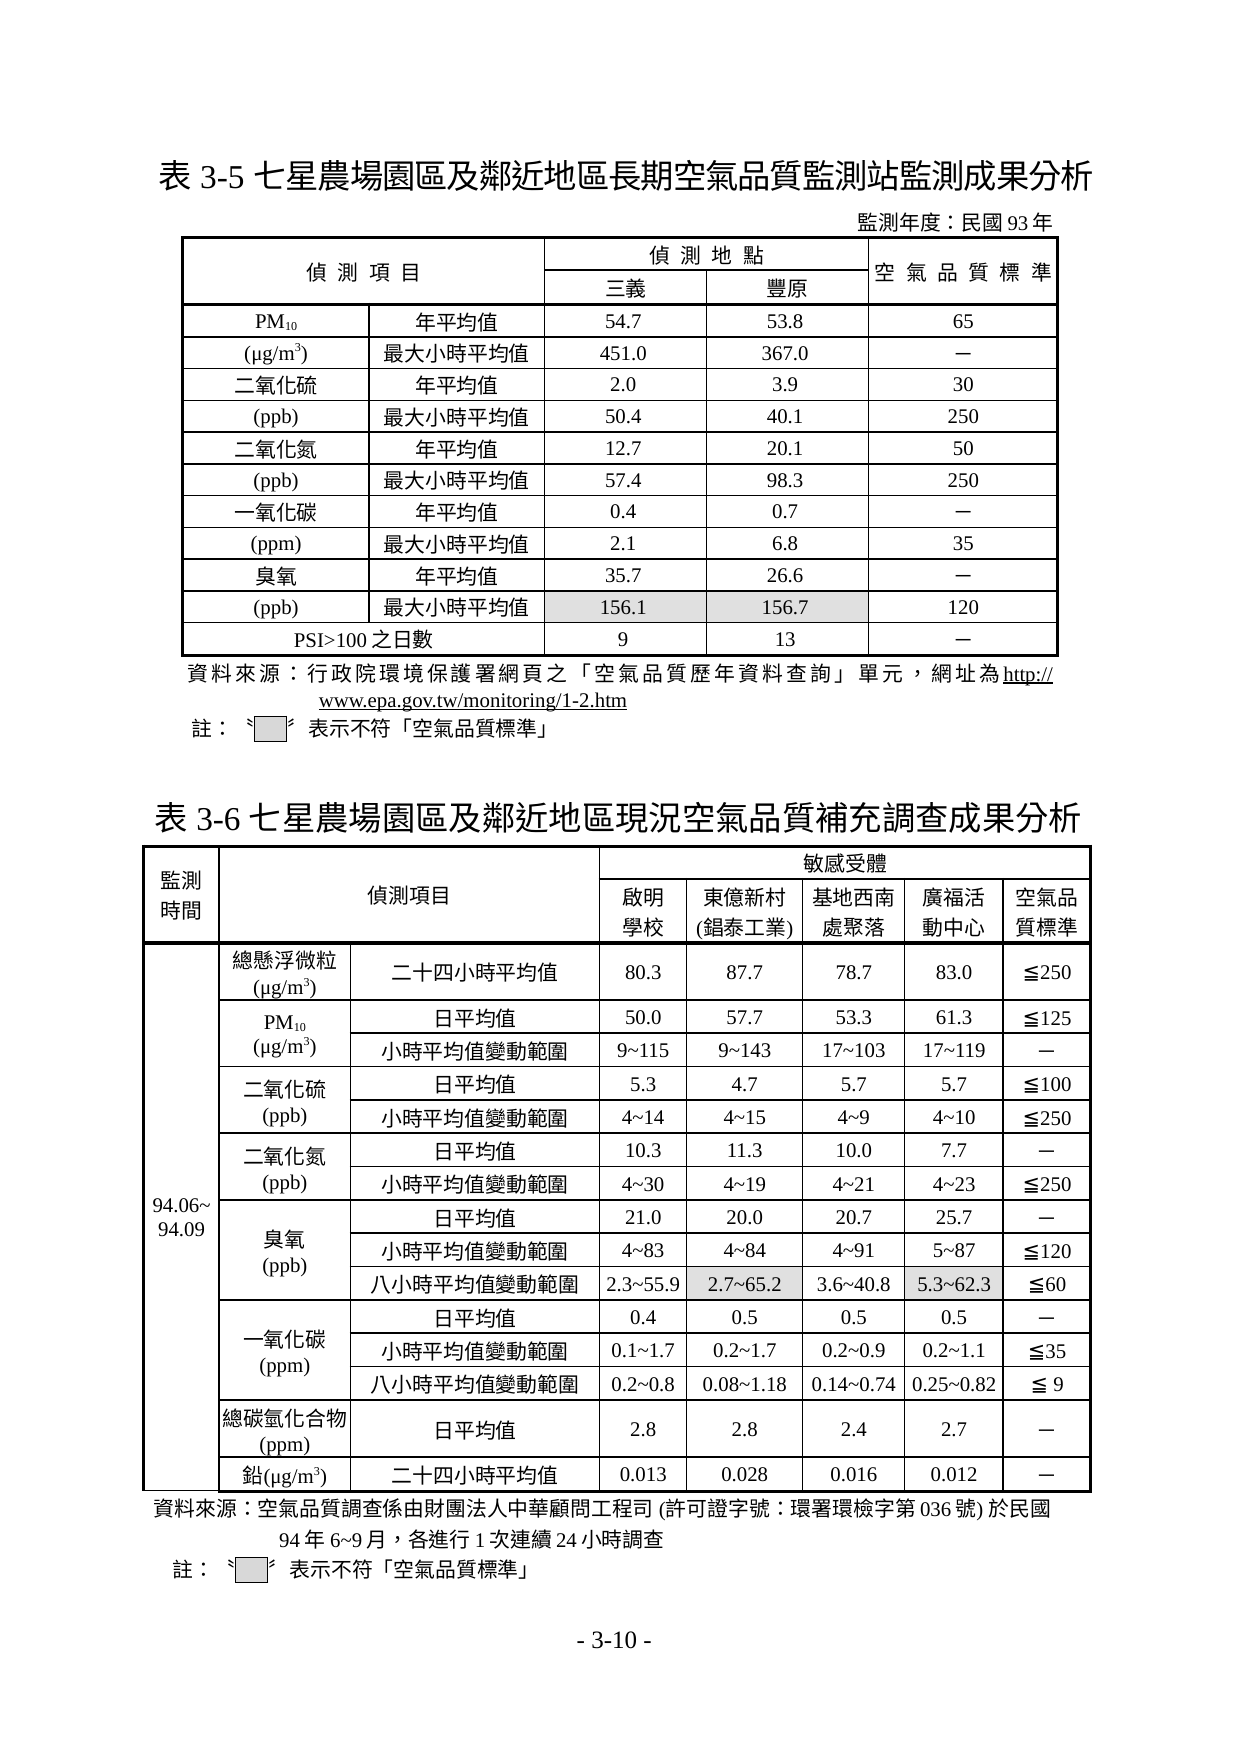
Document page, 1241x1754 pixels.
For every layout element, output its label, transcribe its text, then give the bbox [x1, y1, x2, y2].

table_cell 日平均值 [351, 1134, 599, 1166]
table_cell 0.012 [905, 1458, 1002, 1489]
table_cell 4~21 [803, 1167, 904, 1199]
table_cell 156.1 [545, 592, 706, 622]
table_cell 年平均值 [370, 433, 544, 463]
table_cell 11.3 [687, 1134, 802, 1166]
table_cell (ppb) [184, 592, 368, 622]
table_cell ─ [869, 560, 1056, 590]
table_cell 3.9 [707, 369, 868, 399]
table_cell 20.1 [707, 433, 868, 463]
text 表 3-5 七星農場園區及鄰近地區長期空氣品質監測站監測成果分析 [106, 150, 1147, 198]
table_cell 4~83 [600, 1234, 686, 1266]
table_cell 0.013 [600, 1458, 686, 1489]
table_cell 年平均值 [370, 496, 544, 527]
text 註：〝 〞表示不符「空氣品質標準」 [191, 712, 1053, 742]
table_cell ≦125 [1004, 1001, 1089, 1032]
table_cell 17~103 [803, 1034, 904, 1066]
table_cell PSI>100之日數 [184, 623, 544, 654]
table_cell 3.6~40.8 [803, 1267, 904, 1299]
table_cell 0.1~1.7 [600, 1334, 686, 1366]
table_cell 二氧化氮 [184, 433, 368, 463]
table_cell 25.7 [905, 1201, 1002, 1232]
table_cell (μg/m3) [184, 338, 368, 368]
table_cell 78.7 [803, 945, 904, 999]
table_cell (ppm) [184, 528, 368, 558]
table_cell 小時平均值變動範圍 [351, 1034, 599, 1066]
table_cell 40.1 [707, 401, 868, 431]
table_cell ≦120 [1004, 1234, 1089, 1266]
table_cell PM10 (μg/m3) [220, 1001, 350, 1066]
table_cell 9~143 [687, 1034, 802, 1066]
table_cell PM10 [184, 306, 368, 336]
table_cell 最大小時平均值 [370, 592, 544, 622]
table_cell 0.25~0.82 [905, 1367, 1002, 1399]
table_cell 5~87 [905, 1234, 1002, 1266]
table_cell 二十四小時平均值 [351, 945, 599, 999]
table_cell 日平均值 [351, 1201, 599, 1232]
table_cell 10.3 [600, 1134, 686, 1166]
table_cell 20.0 [687, 1201, 802, 1232]
table_cell 0.08~1.18 [687, 1367, 802, 1399]
table_cell (ppb) [184, 465, 368, 495]
table_cell 二氧化硫 [184, 369, 368, 399]
table_header 敏感受體 [600, 848, 1089, 878]
table_cell 4~23 [905, 1167, 1002, 1199]
table_header 空 氣 品 質 標 準 [869, 239, 1056, 303]
table_cell ─ [869, 338, 1056, 368]
table_cell 50.4 [545, 401, 706, 431]
table_cell 4~10 [905, 1101, 1002, 1132]
table_cell 2.8 [687, 1401, 802, 1456]
table_cell 4~84 [687, 1234, 802, 1266]
table_cell － [1004, 1201, 1089, 1232]
table_cell 10.0 [803, 1134, 904, 1166]
text 資料來源：行政院環境保護署網頁之「空氣品質歷年資料查詢」單元，網址為http://www.epa.gov.tw/monitoring/1-2.htm [187, 657, 1053, 712]
table_cell ≦ 9 [1004, 1367, 1089, 1399]
table_cell 2.8 [600, 1401, 686, 1456]
table_cell ≦35 [1004, 1334, 1089, 1366]
table_cell 7.7 [905, 1134, 1002, 1166]
table_cell 小時平均值變動範圍 [351, 1334, 599, 1366]
table_cell 5.7 [905, 1067, 1002, 1099]
table_cell 30 [869, 369, 1056, 399]
table_cell 4~19 [687, 1167, 802, 1199]
table_cell 2.1 [545, 528, 706, 558]
table_cell 57.4 [545, 465, 706, 495]
table_cell － [1004, 1034, 1089, 1066]
table_cell 57.7 [687, 1001, 802, 1032]
table_cell 0.028 [687, 1458, 802, 1489]
table_cell 2.7~65.2 [687, 1267, 802, 1299]
table_cell 日平均值 [351, 1401, 599, 1456]
table_cell 一氧化碳 (ppm) [220, 1301, 350, 1399]
table_cell 53.3 [803, 1001, 904, 1032]
table_cell 小時平均值變動範圍 [351, 1101, 599, 1132]
table_cell 65 [869, 306, 1056, 336]
table_cell 總懸浮微粒 (μg/m3) [220, 945, 350, 999]
table_cell 0.2~0.8 [600, 1367, 686, 1399]
table_cell 4~14 [600, 1101, 686, 1132]
table_cell 17~119 [905, 1034, 1002, 1066]
table_cell 三義 [545, 271, 706, 303]
table_cell 4~15 [687, 1101, 802, 1132]
table_cell 日平均值 [351, 1301, 599, 1332]
text 資料來源：空氣品質調查係由財團法人中華顧問工程司 (許可證字號：環署環檢字第036號) 於民國94年 6~9月，各進行1次連續24小時調查 [135, 1493, 1074, 1553]
table_cell 26.6 [707, 560, 868, 590]
table_cell 4~30 [600, 1167, 686, 1199]
table_cell － [1004, 1401, 1089, 1456]
table_cell 9~115 [600, 1034, 686, 1066]
table_cell 0.4 [545, 496, 706, 527]
table_cell 臭氧 [184, 560, 368, 590]
table_cell 0.7 [707, 496, 868, 527]
table_cell 年平均值 [370, 306, 544, 336]
table_cell 八小時平均值變動範圍 [351, 1267, 599, 1299]
table_cell 一氧化碳 [184, 496, 368, 527]
table_cell 2.4 [803, 1401, 904, 1456]
table_cell 小時平均值變動範圍 [351, 1234, 599, 1266]
table_cell 94.06~ 94.09 [145, 945, 218, 1489]
table_header 偵測項目 [220, 848, 599, 941]
table_cell 最大小時平均值 [370, 338, 544, 368]
table_cell 0.2~1.7 [687, 1334, 802, 1366]
table_cell － [1004, 1458, 1089, 1489]
table_cell 53.8 [707, 306, 868, 336]
table_cell 250 [869, 465, 1056, 495]
table_cell 日平均值 [351, 1067, 599, 1099]
table_cell 小時平均值變動範圍 [351, 1167, 599, 1199]
table_cell 2.7 [905, 1401, 1002, 1456]
table_cell 0.5 [687, 1301, 802, 1332]
table_cell 空氣品 質標準 [1004, 880, 1089, 941]
table_cell 基地西南 處聚落 [803, 880, 904, 941]
table_cell 年平均值 [370, 369, 544, 399]
text 監測年度：民國93年 [237, 206, 1061, 236]
text 註：〝 〞表示不符「空氣品質標準」 [173, 1553, 1053, 1583]
table_cell 156.7 [707, 592, 868, 622]
table_cell 5.3~62.3 [905, 1267, 1002, 1299]
table_cell 21.0 [600, 1201, 686, 1232]
table_cell (ppb) [184, 401, 368, 431]
table_cell ≦250 [1004, 1101, 1089, 1132]
table_cell ─ [869, 496, 1056, 527]
table_cell 451.0 [545, 338, 706, 368]
table_cell 鉛(μg/m3) [220, 1458, 350, 1489]
text 表 3-6 七星農場園區及鄰近地區現況空氣品質補充調查成果分析 [89, 792, 1147, 840]
table_cell 最大小時平均值 [370, 465, 544, 495]
table_cell 6.8 [707, 528, 868, 558]
table_cell 東億新村 (錩泰工業) [687, 880, 802, 941]
table_cell 最大小時平均值 [370, 528, 544, 558]
table_cell 最大小時平均值 [370, 401, 544, 431]
table_cell 250 [869, 401, 1056, 431]
table_cell ─ [869, 623, 1056, 654]
table_cell 0.5 [803, 1301, 904, 1332]
table_cell 八小時平均值變動範圍 [351, 1367, 599, 1399]
table_cell － [1004, 1134, 1089, 1166]
table_cell 5.3 [600, 1067, 686, 1099]
table_cell 50.0 [600, 1001, 686, 1032]
table_cell 0.2~1.1 [905, 1334, 1002, 1366]
table_cell 0.4 [600, 1301, 686, 1332]
table_cell 54.7 [545, 306, 706, 336]
table_cell ≦250 [1004, 945, 1089, 999]
table_cell 35.7 [545, 560, 706, 590]
table_cell 367.0 [707, 338, 868, 368]
table_cell 0.5 [905, 1301, 1002, 1332]
table_cell 日平均值 [351, 1001, 599, 1032]
table_cell 臭氧 (ppb) [220, 1201, 350, 1299]
table_header 監測 時間 [145, 848, 218, 941]
table_cell 13 [707, 623, 868, 654]
table_cell 二十四小時平均值 [351, 1458, 599, 1489]
table_cell 豐原 [707, 271, 868, 303]
table_cell ≦60 [1004, 1267, 1089, 1299]
table_cell 0.016 [803, 1458, 904, 1489]
table_cell 50 [869, 433, 1056, 463]
table_cell 4.7 [687, 1067, 802, 1099]
table_cell 80.3 [600, 945, 686, 999]
table_cell 2.0 [545, 369, 706, 399]
table_cell 61.3 [905, 1001, 1002, 1032]
table_cell 2.3~55.9 [600, 1267, 686, 1299]
table_header 偵 測 地 點 [545, 239, 868, 269]
table_cell 二氧化氮 (ppb) [220, 1134, 350, 1199]
table_cell 20.7 [803, 1201, 904, 1232]
table_cell 4~9 [803, 1101, 904, 1132]
table_cell 9 [545, 623, 706, 654]
table_cell 87.7 [687, 945, 802, 999]
table_cell － [1004, 1301, 1089, 1332]
table_cell 35 [869, 528, 1056, 558]
table_cell 廣福活 動中心 [905, 880, 1002, 941]
table_cell 83.0 [905, 945, 1002, 999]
table_cell 12.7 [545, 433, 706, 463]
table_header 偵 測 項 目 [184, 239, 544, 303]
table_cell 120 [869, 592, 1056, 622]
table_cell ≦250 [1004, 1167, 1089, 1199]
table_cell 0.2~0.9 [803, 1334, 904, 1366]
table_cell 98.3 [707, 465, 868, 495]
table_cell 二氧化硫 (ppb) [220, 1067, 350, 1132]
table_cell 5.7 [803, 1067, 904, 1099]
table_cell 總碳氫化合物 (ppm) [220, 1401, 350, 1456]
table_cell 4~91 [803, 1234, 904, 1266]
table_cell 年平均值 [370, 560, 544, 590]
table_cell 0.14~0.74 [803, 1367, 904, 1399]
table_cell 啟明 學校 [600, 880, 686, 941]
table_cell ≦100 [1004, 1067, 1089, 1099]
